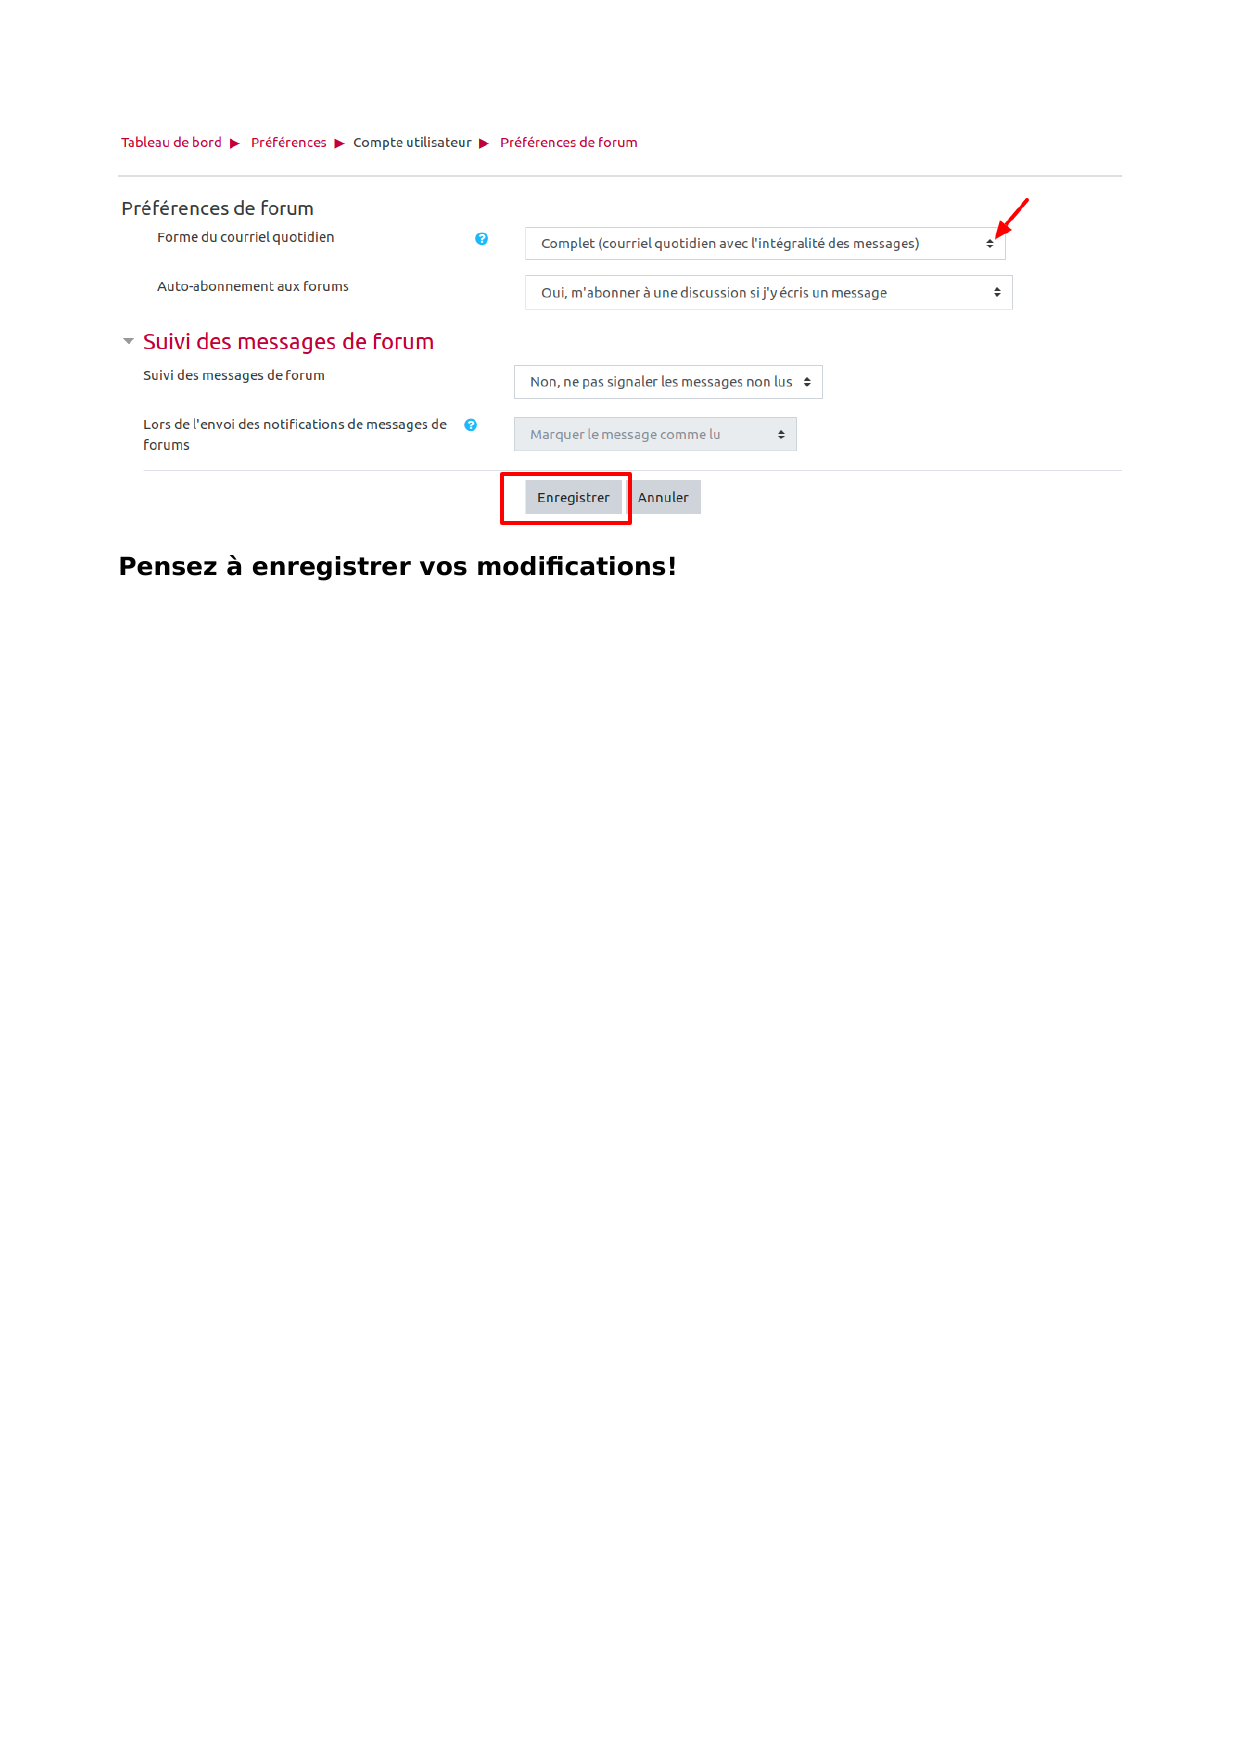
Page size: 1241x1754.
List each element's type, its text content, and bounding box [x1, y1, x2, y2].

text Pensez à enregistrer vos modifications! [118, 552, 1122, 581]
picture [118, 118, 1123, 540]
